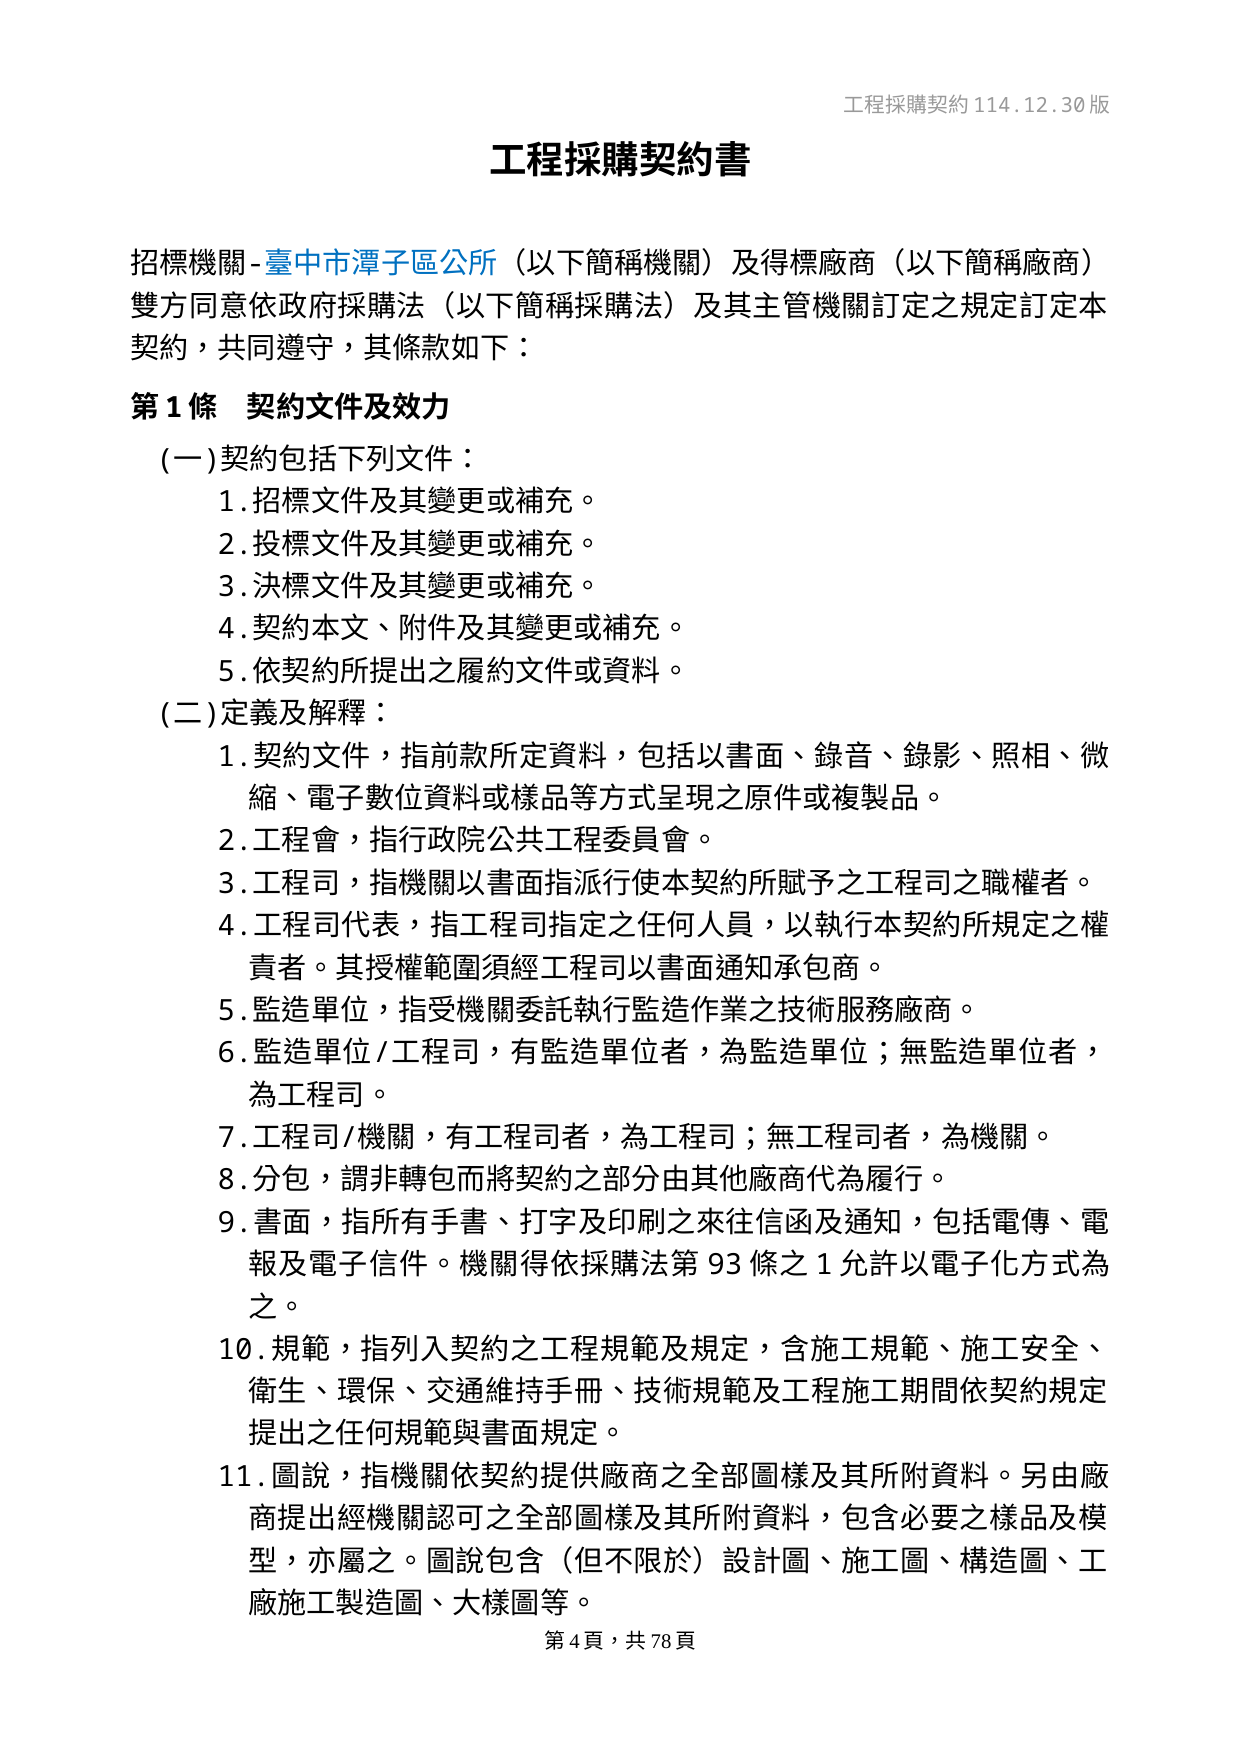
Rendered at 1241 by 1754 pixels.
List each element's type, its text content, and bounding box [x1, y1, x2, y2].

text 9.書面，指所有手書、打字及印刷之來往信函及通知，包括電傳、電報及電子信件。機關得依採購法第93條之1允許以電子化方式為之。 [217, 1198, 1110, 1325]
text 10.規範，指列入契約之工程規範及規定，含施工規範、施工安全、衛生、環保、交通維持手冊、技術規範及工程施工期間依契約規定提出之任何規範與書面規定。 [217, 1325, 1110, 1452]
text 5.依契約所提出之履約文件或資料。 [217, 647, 1110, 690]
text 7.工程司/機關，有工程司者，為工程司；無工程司者，為機關。 [217, 1113, 1110, 1156]
text 5.監造單位，指受機關委託執行監造作業之技術服務廠商。 [217, 986, 1110, 1029]
text 6.監造單位/工程司，有監造單位者，為監造單位；無監造單位者，為工程司。 [217, 1029, 1110, 1113]
text 8.分包，謂非轉包而將契約之部分由其他廠商代為履行。 [217, 1156, 1110, 1198]
text 11.圖說，指機關依契約提供廠商之全部圖樣及其所附資料。另由廠商提出經機關認可之全部圖樣及其所附資料，包含必要之樣品及模型，亦屬之。圖說包含（但不限於）設計圖、施工圖、構造圖、工廠施工製造圖、大樣圖等。 [217, 1452, 1110, 1622]
text 1.招標文件及其變更或補充。 [217, 478, 1110, 520]
text 工程採購契約書 [130, 130, 1110, 184]
text 1.契約文件，指前款所定資料，包括以書面、錄音、錄影、照相、微縮、電子數位資料或樣品等方式呈現之原件或複製品。 [217, 732, 1110, 817]
text 4.契約本文、附件及其變更或補充。 [217, 605, 1110, 647]
text (二)定義及解釋： [156, 690, 1110, 732]
text 2.投標文件及其變更或補充。 [217, 520, 1110, 563]
text 第1條 契約文件及效力 [130, 383, 1110, 426]
text (一)契約包括下列文件： [156, 436, 1110, 478]
text 4.工程司代表，指工程司指定之任何人員，以執行本契約所規定之權責者。其授權範圍須經工程司以書面通知承包商。 [217, 902, 1110, 986]
text 招標機關-臺中市潭子區公所（以下簡稱機關）及得標廠商（以下簡稱廠商）雙方同意依政府採購法（以下簡稱採購法）及其主管機關訂定之規定訂定本契約，共同遵守，其條款如下： [130, 240, 1110, 367]
text 3.工程司，指機關以書面指派行使本契約所賦予之工程司之職權者。 [217, 859, 1110, 902]
text 3.決標文件及其變更或補充。 [217, 563, 1110, 605]
text 2.工程會，指行政院公共工程委員會。 [217, 817, 1110, 859]
